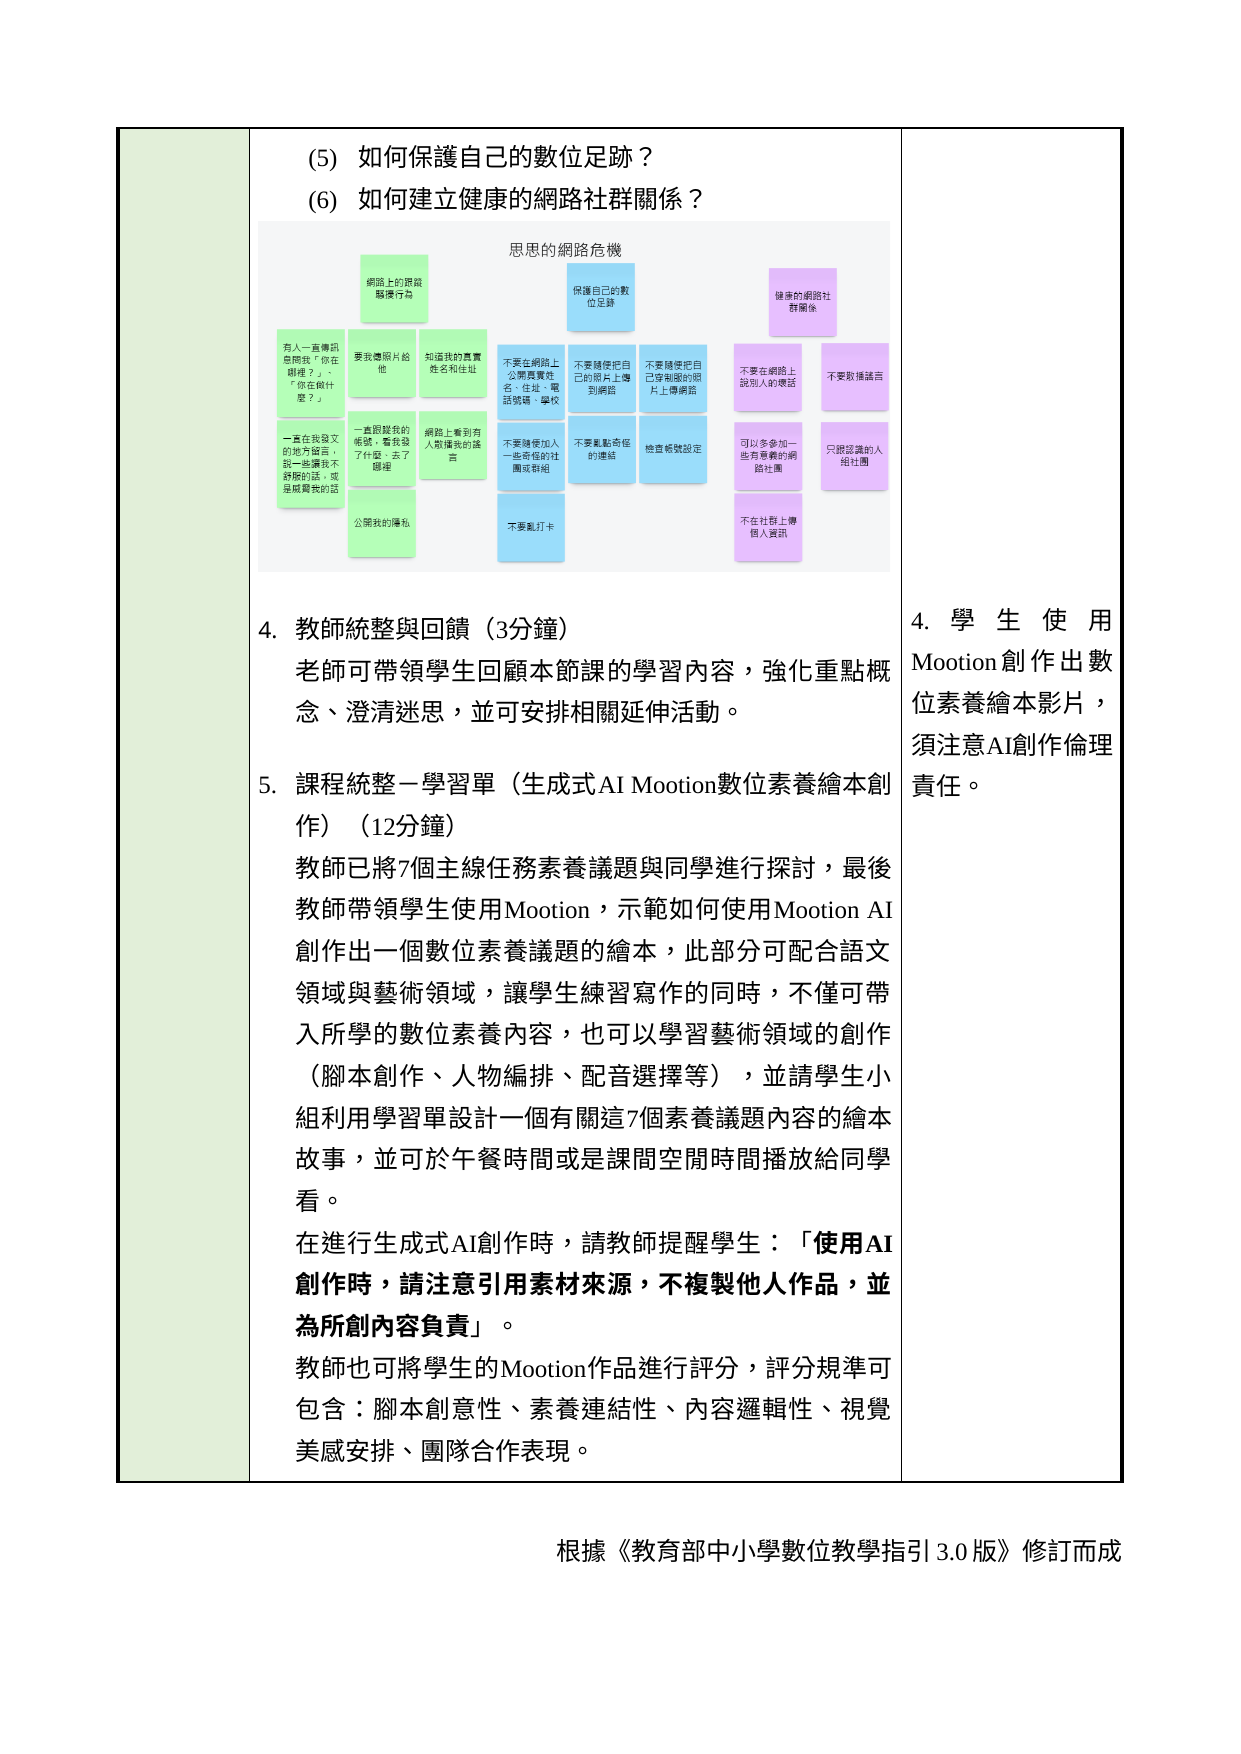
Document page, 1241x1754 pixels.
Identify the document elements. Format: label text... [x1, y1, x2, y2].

table_cell 課堂導入（5分鐘） 詢問學生是否已完成「小魔女的心事－網路識讀與網路安全」的任務，並詢問學生「思思害怕什麼」？導入網路識讀－網路安全的重要性。 組內共學－基礎探究。 將學生分組討論以下內容：（10分鐘） 思思的網路危機 你覺得思思為什麼會不小心洩露個人資訊？ 設計用意：引導學生認識網路隱私的重要性，並初步了解哪些資訊屬於個人隱私，例如：真實姓名、住址、學校。 提問： 在網路上，有哪些事情是絕對不能說的？ 思思發現，騷擾她的人不只知道她的個人資訊，還知道她的日常作息和行蹤。你覺得騷擾者是如何取得這些資訊的？ 設計用意：引導學生思考網路上的資訊蒐集方式，並了解「數位足跡」的概念，學習如何保護自己的網路行蹤。 提問：我們可以怎麼做才能減少自己的「數位足跡」？ 如果思思發現有人在網路上跟蹤她，甚至威脅她的安全，她應該怎麼做？除了「告訴大人」，你覺得還可以向哪些單位求助？ 設計用意：培養學生面對網路跟蹤騷擾的應變能力和求助意識，並了解可尋求協助的管道，例如：報警、撥打反騷擾專線。 提問：如果有朋友跟你說他被網路跟蹤騷擾了，你可以怎麼幫助他？ 組間共學－深入探究。各組分別討論以下內容，並將資料整理於 Padlet、Slido、Miro、Trello(或其他平臺)與同學分享。(10分鐘) 如何辨識網路上的跟蹤騷擾行為？ 如何保護自己的數位足跡？ 如何建立健康的網路社群關係？ 教師統整與回饋（3分鐘） 老師可帶領學生回顧本節課的學習內容，強化重點概念、澄清迷思，並可安排相關延伸活動。 課程統整－學習單（生成式AI Mootion數位素養繪本創作）（12分鐘） 教師已將7個主線任務素養議題與同學進行探討，最後教師帶領學生使用Mootion，示範如何使用Mootion AI創作出一個數位素養議題的繪本，此部分可配合語文領域與藝術領域，讓學生練習寫作的同時，不僅可帶入所學的數位素養內容，也可以學習藝術領域的創作（腳本創作、人物編排、配音選擇等），並請學生小組利用學習單設計一個有關這7個素養議題內容的繪本故事，並可於午餐時間或是課間空閒時間播放給同學看。 在進行生成式AI創作時，請教師提醒學生：「使用AI創作時，請注意引用素材來源，不複製他人作品，並為所創內容負責」。 教師也可將學生的Mootion作品進行評分，評分規準可包含：腳本創意性、素養連結性、內容邏輯性、視覺美感安排、團隊合作表現。 [250, 129, 901, 1481]
text 根據《教育部中小學數位教學指引3.0版》修訂而成 [118, 1508, 1122, 1570]
table_cell 4.學生使用Mootion創作出數位素養繪本影片，須注意AI創作倫理責任。 [902, 129, 1120, 1481]
table_cell [120, 129, 249, 1481]
